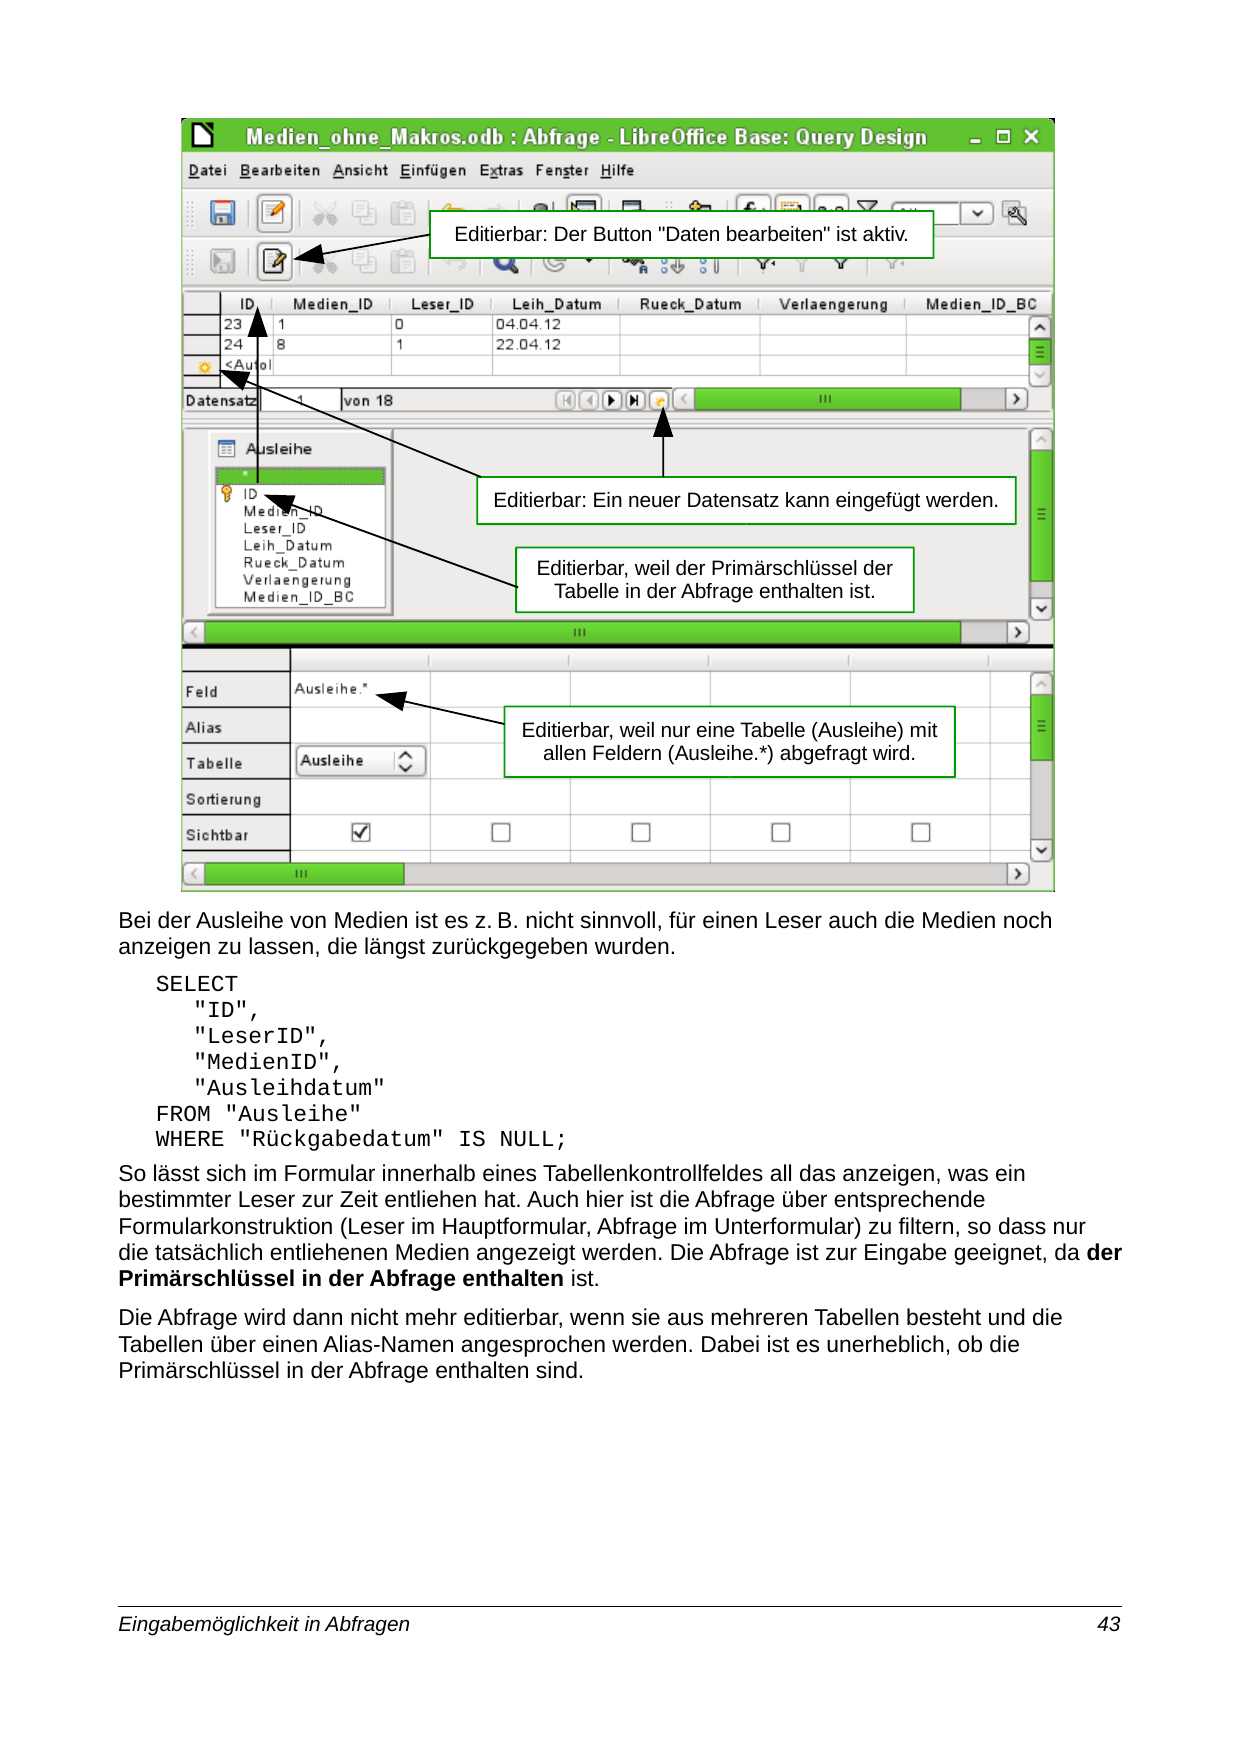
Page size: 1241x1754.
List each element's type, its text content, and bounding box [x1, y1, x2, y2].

text Die Abfrage wird dann nicht mehr editierbar, wenn sie aus mehreren Tabellen besteht und die Tabellen über einen Alias-Namen angesprochen werden. Dabei ist es unerheblich, ob die Primärschlüssel in der Abfrage enthalten sind. [118, 1304, 1122, 1383]
text SELECT "ID", "LeserID", "MedienID", "Ausleihdatum" FROM "Ausleihe" WHERE "Rückgabedatum" IS NULL; [156, 972, 1122, 1154]
text Bei der Ausleihe von Medien ist es z. B. nicht sinnvoll, für einen Leser auch die Medien noch anzeigen zu lassen, die längst zurückgegeben wurden. [118, 907, 1122, 960]
text So lässt sich im Formular innerhalb eines Tabellenkontrollfeldes all das anzeigen, was ein bestimmter Leser zur Zeit entliehen hat. Auch hier ist die Abfrage über entsprechende Formularkonstruktion (Leser im Hauptformular, Abfrage im Unterformular) zu filtern, so dass nur die tatsächlich entliehenen Medien angezeigt werden. Die Abfrage ist zur Eingabe geeignet, da der Primärschlüssel in der Abfrage enthalten ist. [118, 1160, 1122, 1292]
